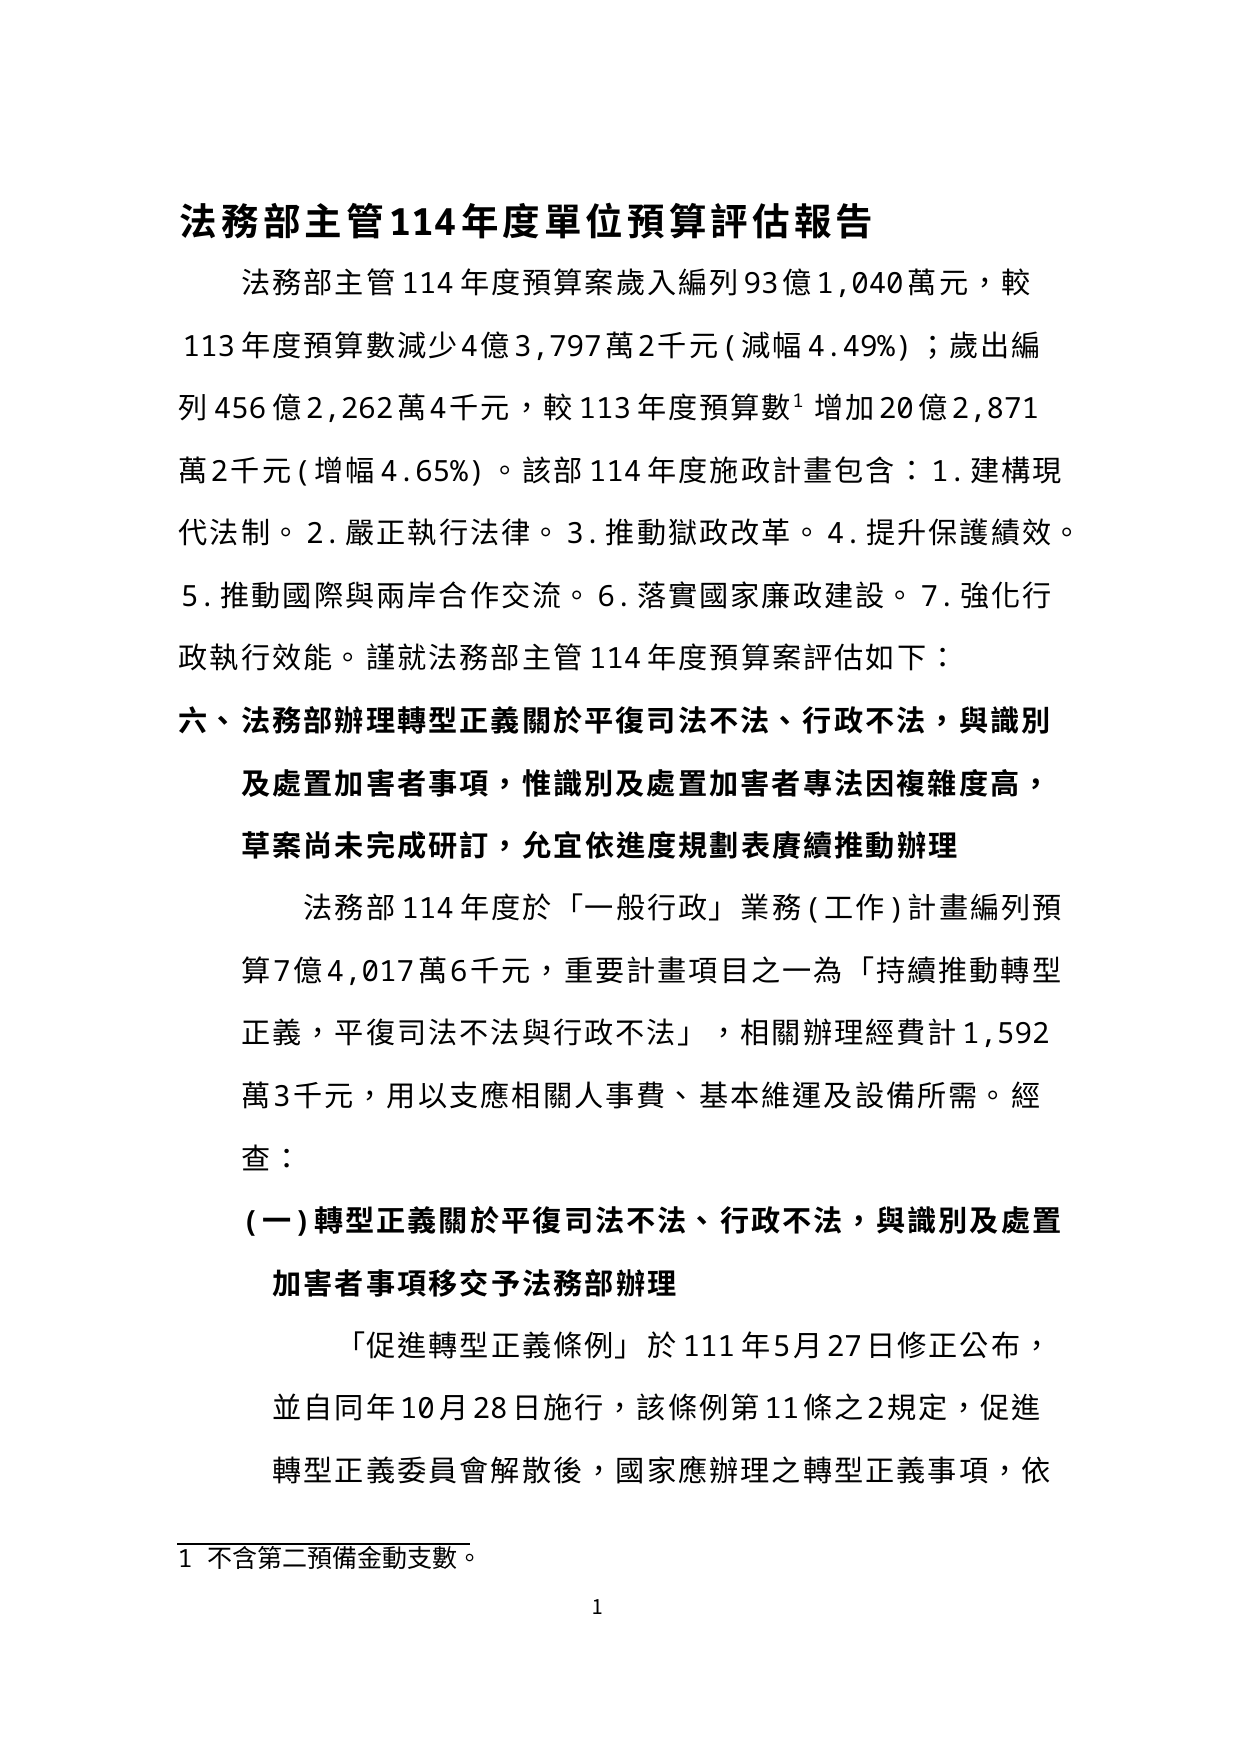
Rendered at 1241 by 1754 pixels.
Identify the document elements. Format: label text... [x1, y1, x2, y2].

text (一)轉型正義關於平復司法不法、行政不法，與識別及處置加害者事項移交予法務部辦理 [236, 1177, 1063, 1302]
text 法務部114年度於「一般行政」業務(工作)計畫編列預算7億4,017萬6千元，重要計畫項目之一為「持續推動轉型正義，平復司法不法與行政不法」，相關辦理經費計1,592萬3千元，用以支應相關人事費、基本維運及設備所需。經查： [236, 865, 1063, 1177]
text 法務部主管114年度單位預算評估報告 [177, 177, 1063, 240]
text 法務部主管114年度預算案歲入編列93億1,040萬元，較113年度預算數減少4億3,797萬2千元(減幅4.49%)；歲出編列456億2,262萬4千元，較113年度預算數增加20億2,871萬2千元(增幅4.65%)。該部114年度施政計畫包含：1.建構現代法制。2.嚴正執行法律。3.推動獄政改革。4.提升保護績效。5.推動國際與兩岸合作交流。6.落實國家廉政建設。7.強化行政執行效能。謹就法務部主管114年度預算案評估如下： [177, 240, 1063, 677]
text 「促進轉型正義條例」於111年5月27日修正公布，並自同年10月28日施行，該條例第11條之2規定，促進轉型正義委員會解散後，國家應辦理之轉型正義事項，依 [266, 1302, 1063, 1490]
text 六、法務部辦理轉型正義關於平復司法不法、行政不法，與識別及處置加害者事項，惟識別及處置加害者專法因複雜度高，草案尚未完成研訂，允宜依進度規劃表賡續推動辦理 [177, 677, 1063, 865]
text 不含第二預備金動支數。 [177, 1544, 1063, 1573]
